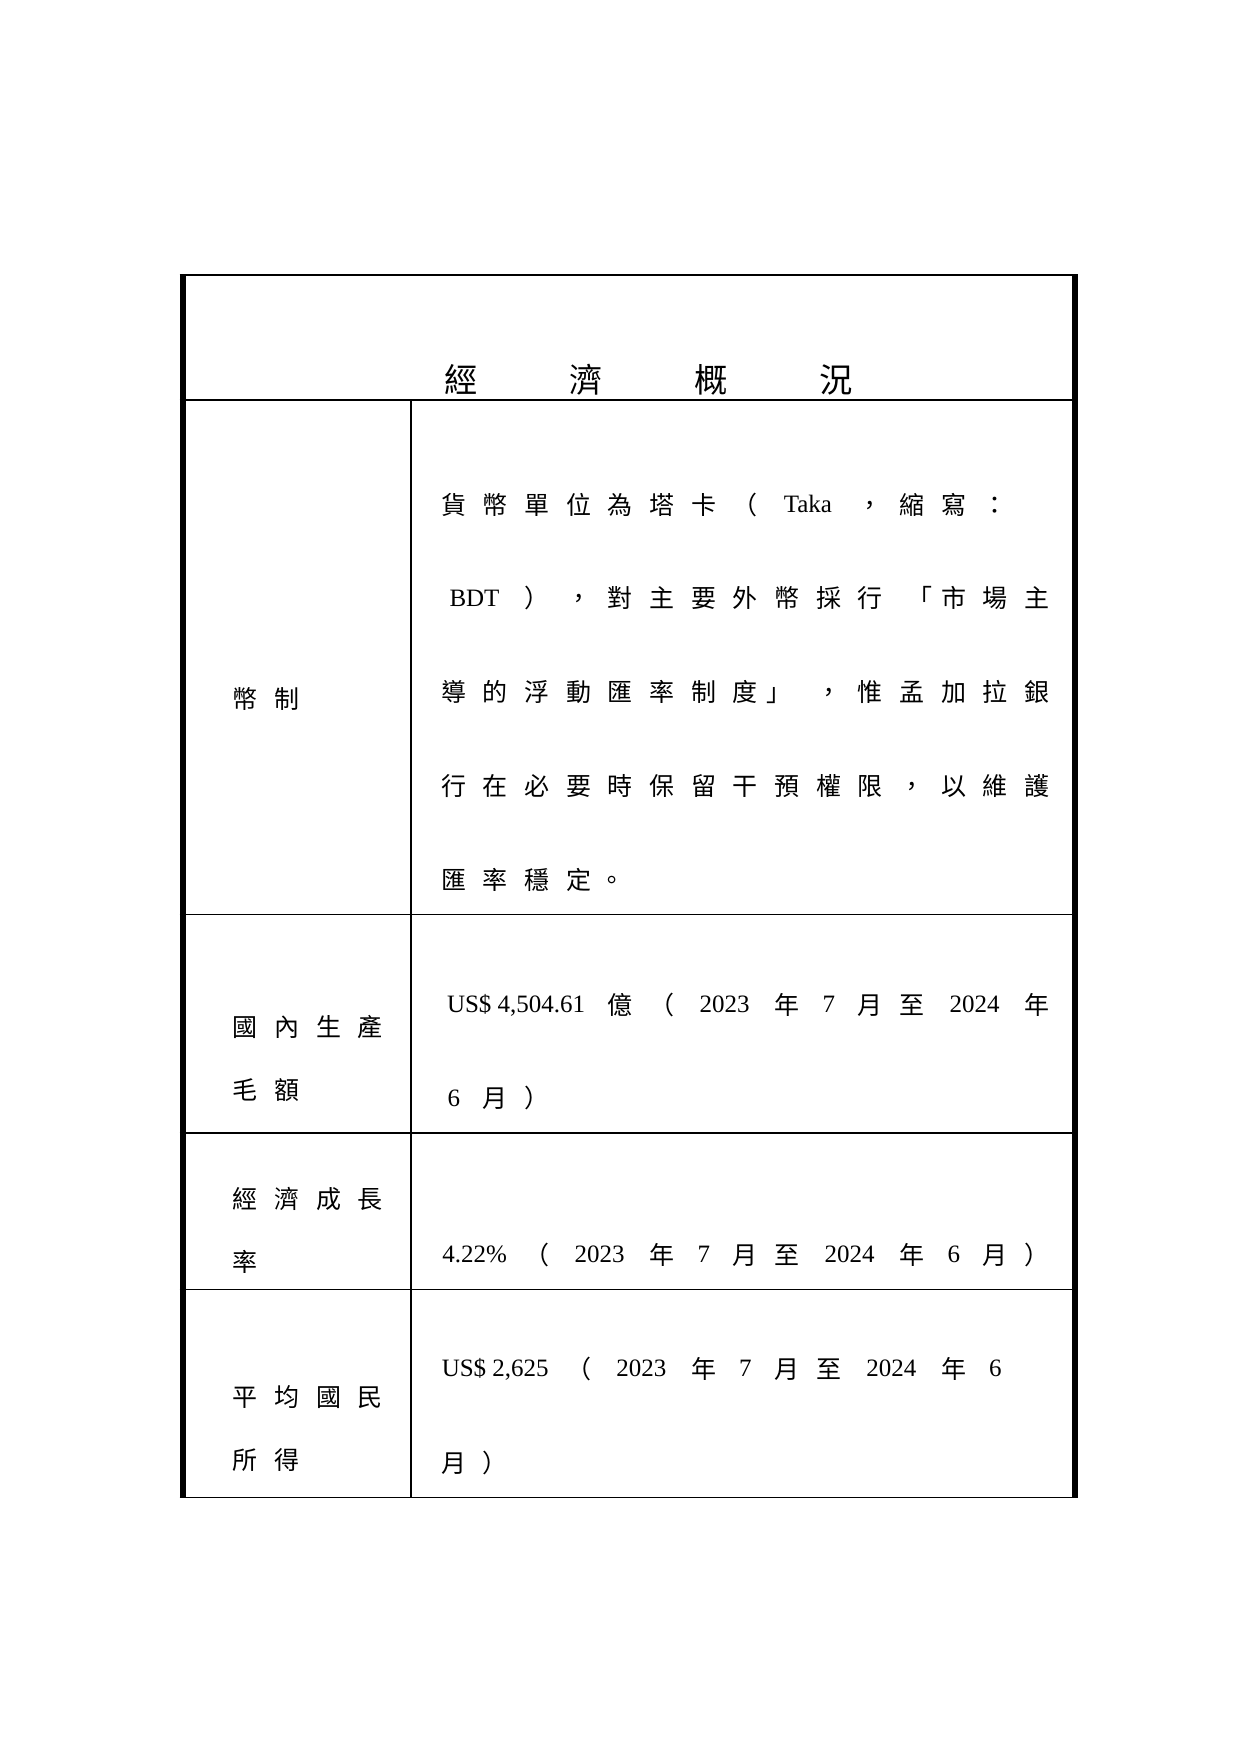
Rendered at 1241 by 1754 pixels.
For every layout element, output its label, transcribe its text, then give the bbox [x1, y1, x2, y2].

table_cell US$ 2,625（2023年7月至2024年6月） [412, 1290, 1072, 1497]
table_cell US$ 4,504.61億（2023年7月至2024年6月） [412, 915, 1072, 1132]
table_cell 平均國民所得 [186, 1290, 410, 1497]
table_cell 貨幣單位為塔卡（Taka，縮寫：BDT），對主要外幣採行「市場主導的浮動匯率制度」，惟孟加拉銀行在必要時保留干預權限，以維護匯率穩定。 [412, 401, 1072, 913]
table_cell 經 濟 概 況 [186, 276, 1072, 399]
table_cell 國內生產毛額 [186, 915, 410, 1132]
table_cell 4.22%（2023年7月至2024年6月） [412, 1134, 1072, 1288]
table_cell 幣制 [186, 401, 410, 913]
table_cell 經濟成長率 [186, 1134, 410, 1288]
